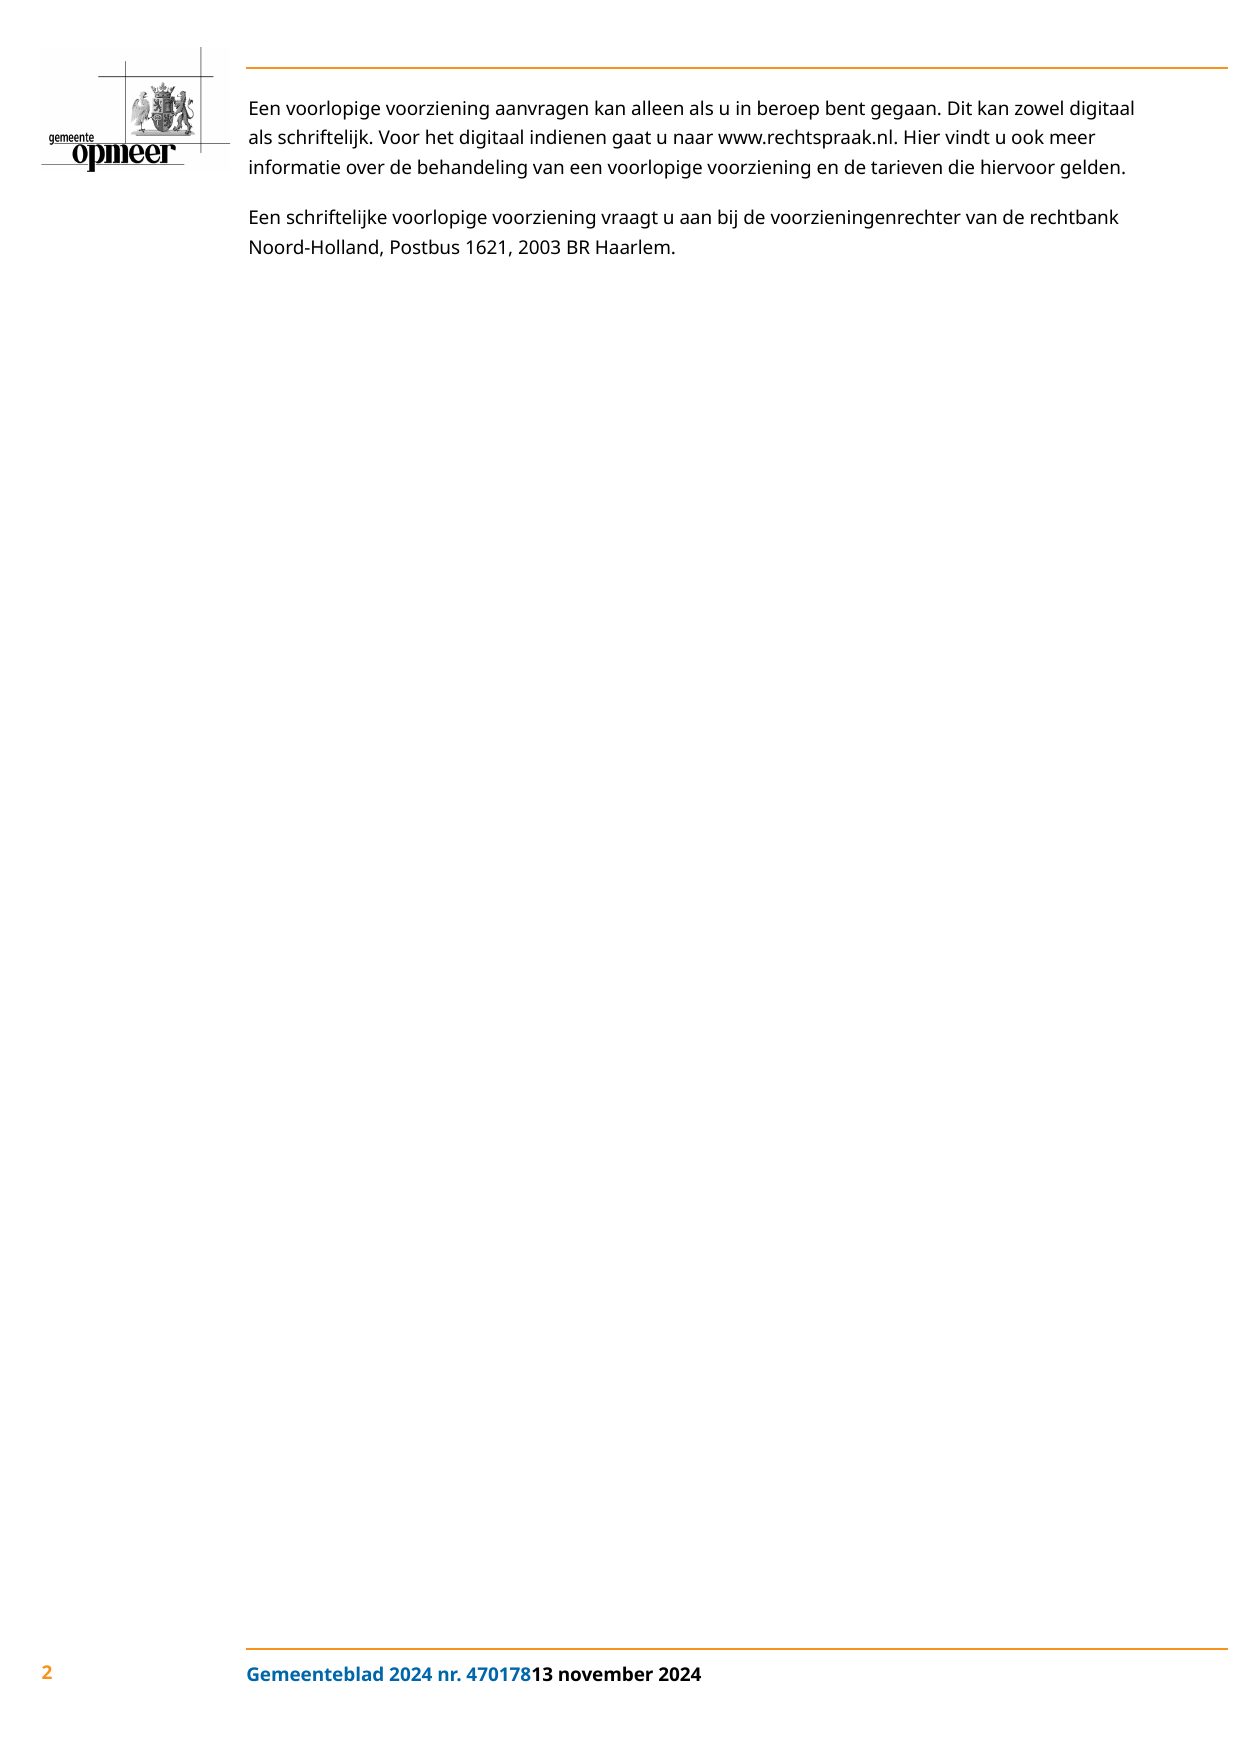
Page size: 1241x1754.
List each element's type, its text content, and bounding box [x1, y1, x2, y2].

text Een voorlopige voorziening aanvragen kan alleen als u in beroep bent gegaan. Dit kan zowel digitaal als schriftelijk. Voor het digitaal indienen gaat u naar www.rechtspraak.nl. Hier vindt u ook meer informatie over de behandeling van een voorlopige voorziening en de tarieven die hiervoor gelden. [248, 95, 1152, 180]
picture [41, 47, 231, 172]
text Een schriftelijke voorlopige voorziening vraagt u aan bij de voorzieningenrechter van de rechtbank Noord-Holland, Postbus 1621, 2003 BR Haarlem. [248, 204, 1152, 260]
